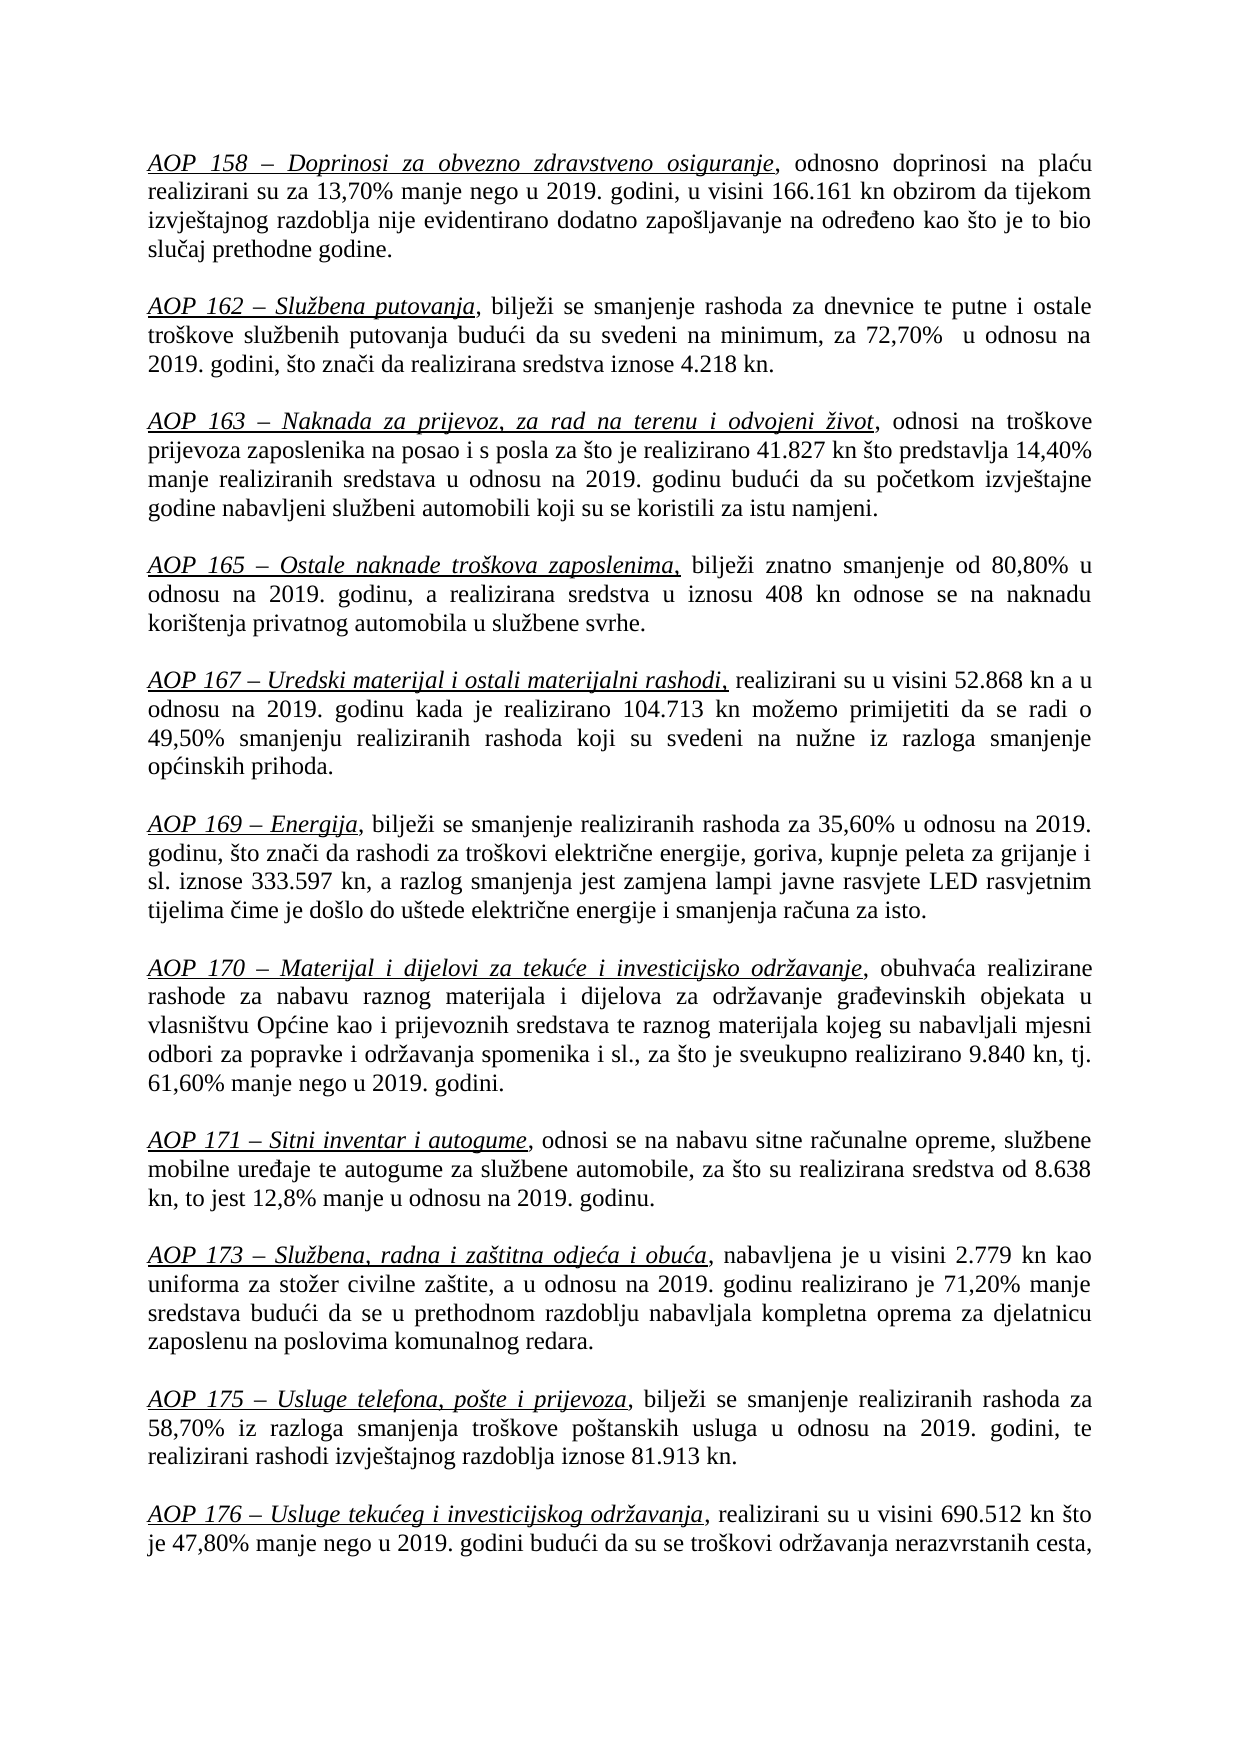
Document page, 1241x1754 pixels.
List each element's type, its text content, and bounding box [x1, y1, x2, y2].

text AOP 158 – Doprinosi za obvezno zdravstveno osiguranje, odnosno doprinosi na plaću realizirani su za 13,70% manje nego u 2019. godini, u visini 166.161 kn obzirom da tijekom izvještajnog razdoblja nije evidentirano dodatno zapošljavanje na određeno kao što je to bio slučaj prethodne godine. [148, 148, 1093, 263]
text AOP 175 – Usluge telefona, pošte i prijevoza, bilježi se smanjenje realiziranih rashoda za 58,70% iz razloga smanjenja troškove poštanskih usluga u odnosu na 2019. godini, te realizirani rashodi izvještajnog razdoblja iznose 81.913 kn. [148, 1384, 1093, 1470]
text AOP 169 – Energija, bilježi se smanjenje realiziranih rashoda za 35,60% u odnosu na 2019. godinu, što znači da rashodi za troškovi električne energije, goriva, kupnje peleta za grijanje i sl. iznose 333.597 kn, a razlog smanjenja jest zamjena lampi javne rasvjete LED rasvjetnim tijelima čime je došlo do uštede električne energije i smanjenja računa za isto. [148, 809, 1093, 924]
text AOP 167 – Uredski materijal i ostali materijalni rashodi, realizirani su u visini 52.868 kn a u odnosu na 2019. godinu kada je realizirano 104.713 kn možemo primijetiti da se radi o 49,50% smanjenju realiziranih rashoda koji su svedeni na nužne iz razloga smanjenje općinskih prihoda. [148, 665, 1093, 780]
text AOP 165 – Ostale naknade troškova zaposlenima, bilježi znatno smanjenje od 80,80% u odnosu na 2019. godinu, a realizirana sredstva u iznosu 408 kn odnose se na naknadu korištenja privatnog automobila u službene svrhe. [148, 550, 1093, 636]
text AOP 173 – Službena, radna i zaštitna odjeća i obuća, nabavljena je u visini 2.779 kn kao uniforma za stožer civilne zaštite, a u odnosu na 2019. godinu realizirano je 71,20% manje sredstava budući da se u prethodnom razdoblju nabavljala kompletna oprema za djelatnicu zaposlenu na poslovima komunalnog redara. [148, 1240, 1093, 1355]
text AOP 176 – Usluge tekućeg i investicijskog održavanja, realizirani su u visini 690.512 kn što je 47,80% manje nego u 2019. godini budući da su se troškovi održavanja nerazvrstanih cesta, [148, 1499, 1093, 1556]
text AOP 171 – Sitni inventar i autogume, odnosi se na nabavu sitne računalne opreme, službene mobilne uređaje te autogume za službene automobile, za što su realizirana sredstva od 8.638 kn, to jest 12,8% manje u odnosu na 2019. godinu. [148, 1125, 1093, 1211]
text AOP 170 – Materijal i dijelovi za tekuće i investicijsko održavanje, obuhvaća realizirane rashode za nabavu raznog materijala i dijelova za održavanje građevinskih objekata u vlasništvu Općine kao i prijevoznih sredstava te raznog materijala kojeg su nabavljali mjesni odbori za popravke i održavanja spomenika i sl., za što je sveukupno realizirano 9.840 kn, tj. 61,60% manje nego u 2019. godini. [148, 953, 1093, 1096]
text AOP 163 – Naknada za prijevoz, za rad na terenu i odvojeni život, odnosi na troškove prijevoza zaposlenika na posao i s posla za što je realizirano 41.827 kn što predstavlja 14,40% manje realiziranih sredstava u odnosu na 2019. godinu budući da su početkom izvještajne godine nabavljeni službeni automobili koji su se koristili za istu namjeni. [148, 406, 1093, 521]
text AOP 162 – Službena putovanja, bilježi se smanjenje rashoda za dnevnice te putne i ostale troškove službenih putovanja budući da su svedeni na minimum, za 72,70% u odnosu na 2019. godini, što znači da realizirana sredstva iznose 4.218 kn. [148, 291, 1093, 378]
